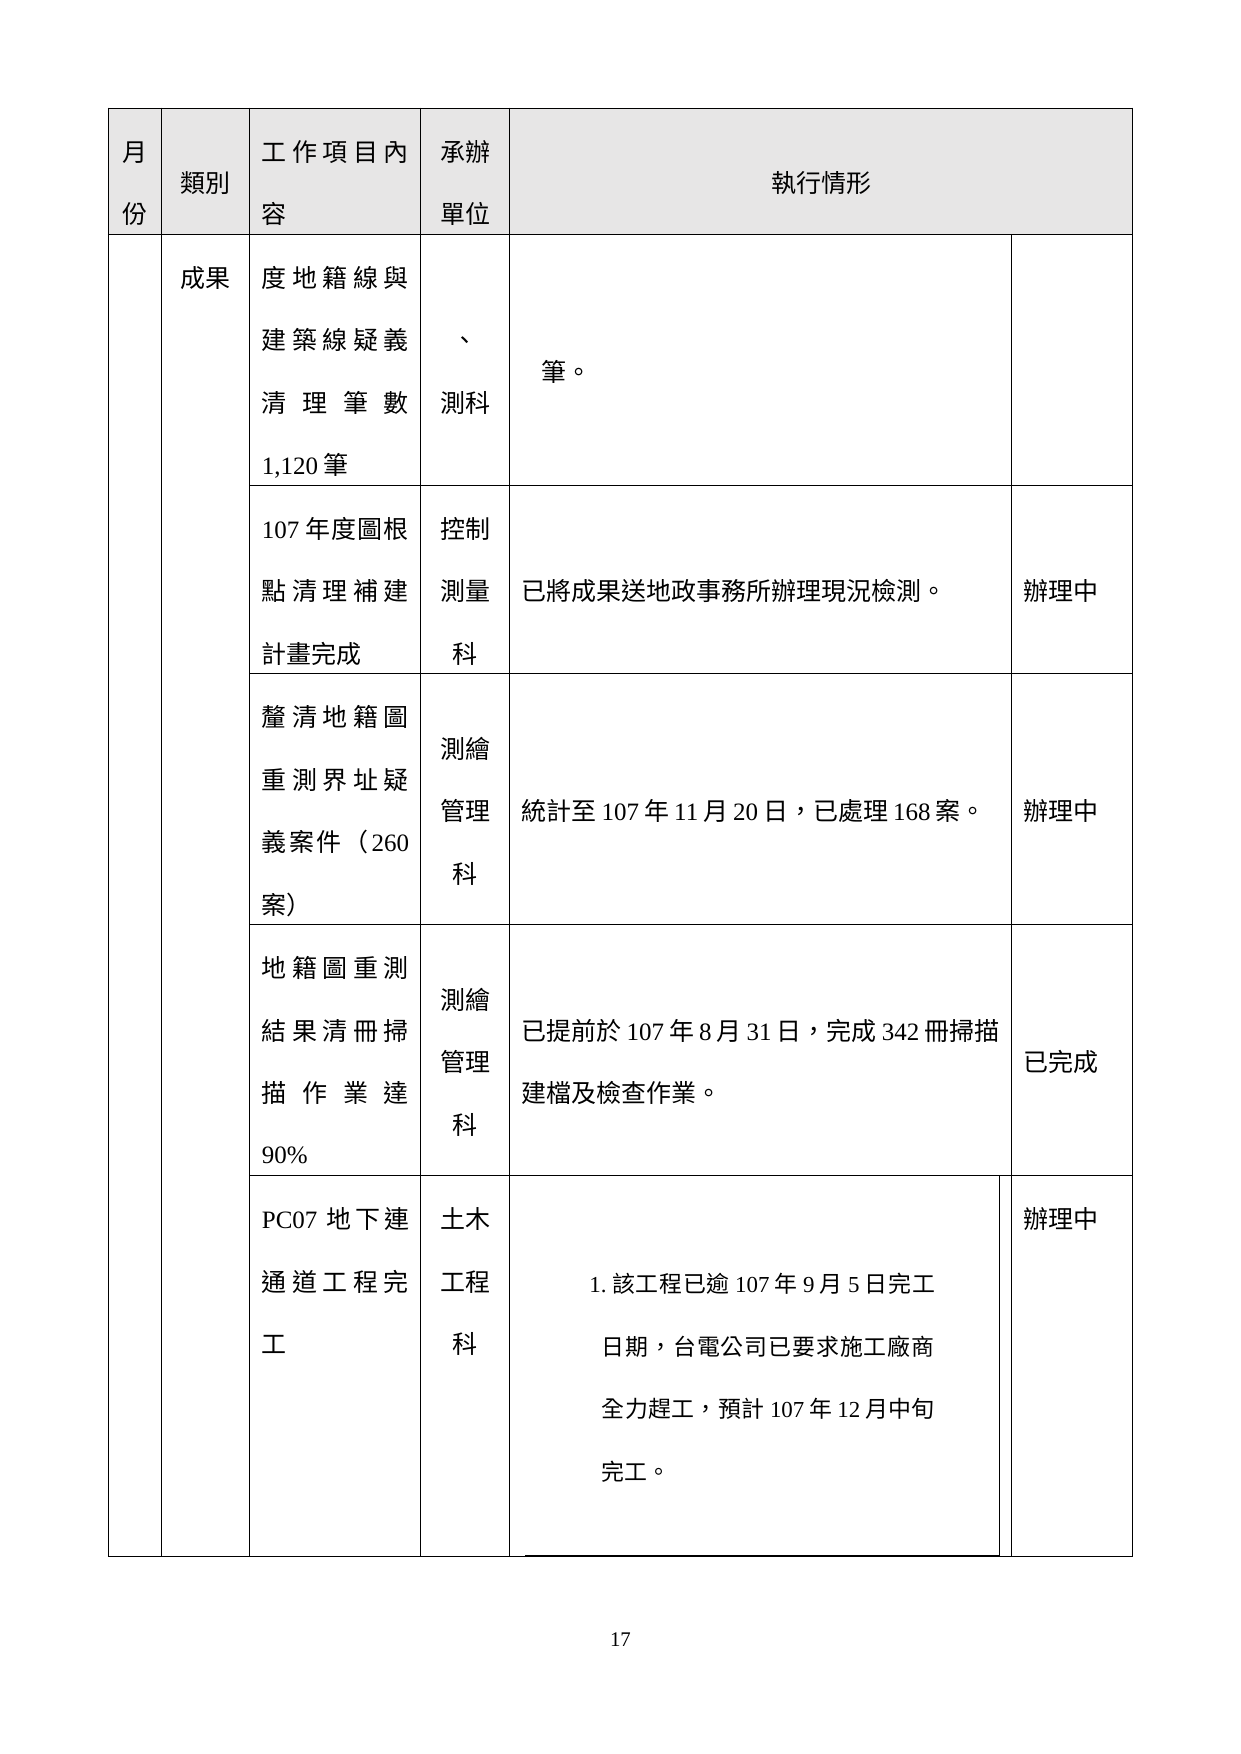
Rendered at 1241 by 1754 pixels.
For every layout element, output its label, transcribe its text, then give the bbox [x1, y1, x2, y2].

table_cell 107年度圖根點清理補建計畫完成 [250, 486, 420, 673]
table_cell 、 測科 [421, 235, 509, 485]
table_cell 統計至107年11月20日，已處理168案。 [510, 674, 1011, 924]
table_cell 辦理中 [1012, 1176, 1132, 1556]
table_cell 該工程已逾107年9月5日完工日期，台電公司已要求施工廠商全力趕工，預計107年12月中旬完工。 本案辦理期程由10月調整至12月。 [510, 1176, 999, 1556]
table_header 月份 [109, 109, 161, 234]
table_cell 已完成 [1012, 925, 1132, 1175]
table_cell PC07地下連通道工程完工 [250, 1176, 420, 1556]
table_header 工作項目內容 [250, 109, 420, 234]
table_cell 辦理中 [1012, 674, 1132, 924]
table_header 執行情形 [510, 109, 1132, 234]
table_cell 成果 [162, 235, 249, 1556]
table_cell 已提前於107年8月31日，完成342冊掃描建檔及檢查作業。 [510, 925, 1011, 1175]
table_cell 土木工程科 [421, 1176, 509, 1556]
table_cell 辦理中 [1012, 486, 1132, 673]
table_cell 筆。 [510, 235, 1011, 485]
table_cell 已將成果送地政事務所辦理現況檢測。 [510, 486, 1011, 673]
table_cell [109, 235, 161, 1556]
table_header 類別 [162, 109, 249, 234]
table_cell 度地籍線與建築線疑義清理筆數1,120筆 [250, 235, 420, 485]
table_cell 測繪管理科 [421, 925, 509, 1175]
table_cell [1012, 235, 1132, 485]
table_cell 地籍圖重測結果清冊掃描作業達90% [250, 925, 420, 1175]
table_cell 釐清地籍圖重測界址疑義案件（260案） [250, 674, 420, 924]
table_cell 控制測量科 [421, 486, 509, 673]
table_cell 該工程已逾107年9月5日完工日期，台電公司已要求施工廠商全力趕工，預計107年12月中旬完工。 本案辦理期程由10月調整至12月。 [1000, 1176, 1011, 1556]
table_cell 測繪管理科 [421, 674, 509, 924]
table_header 承辦單位 [421, 109, 509, 234]
